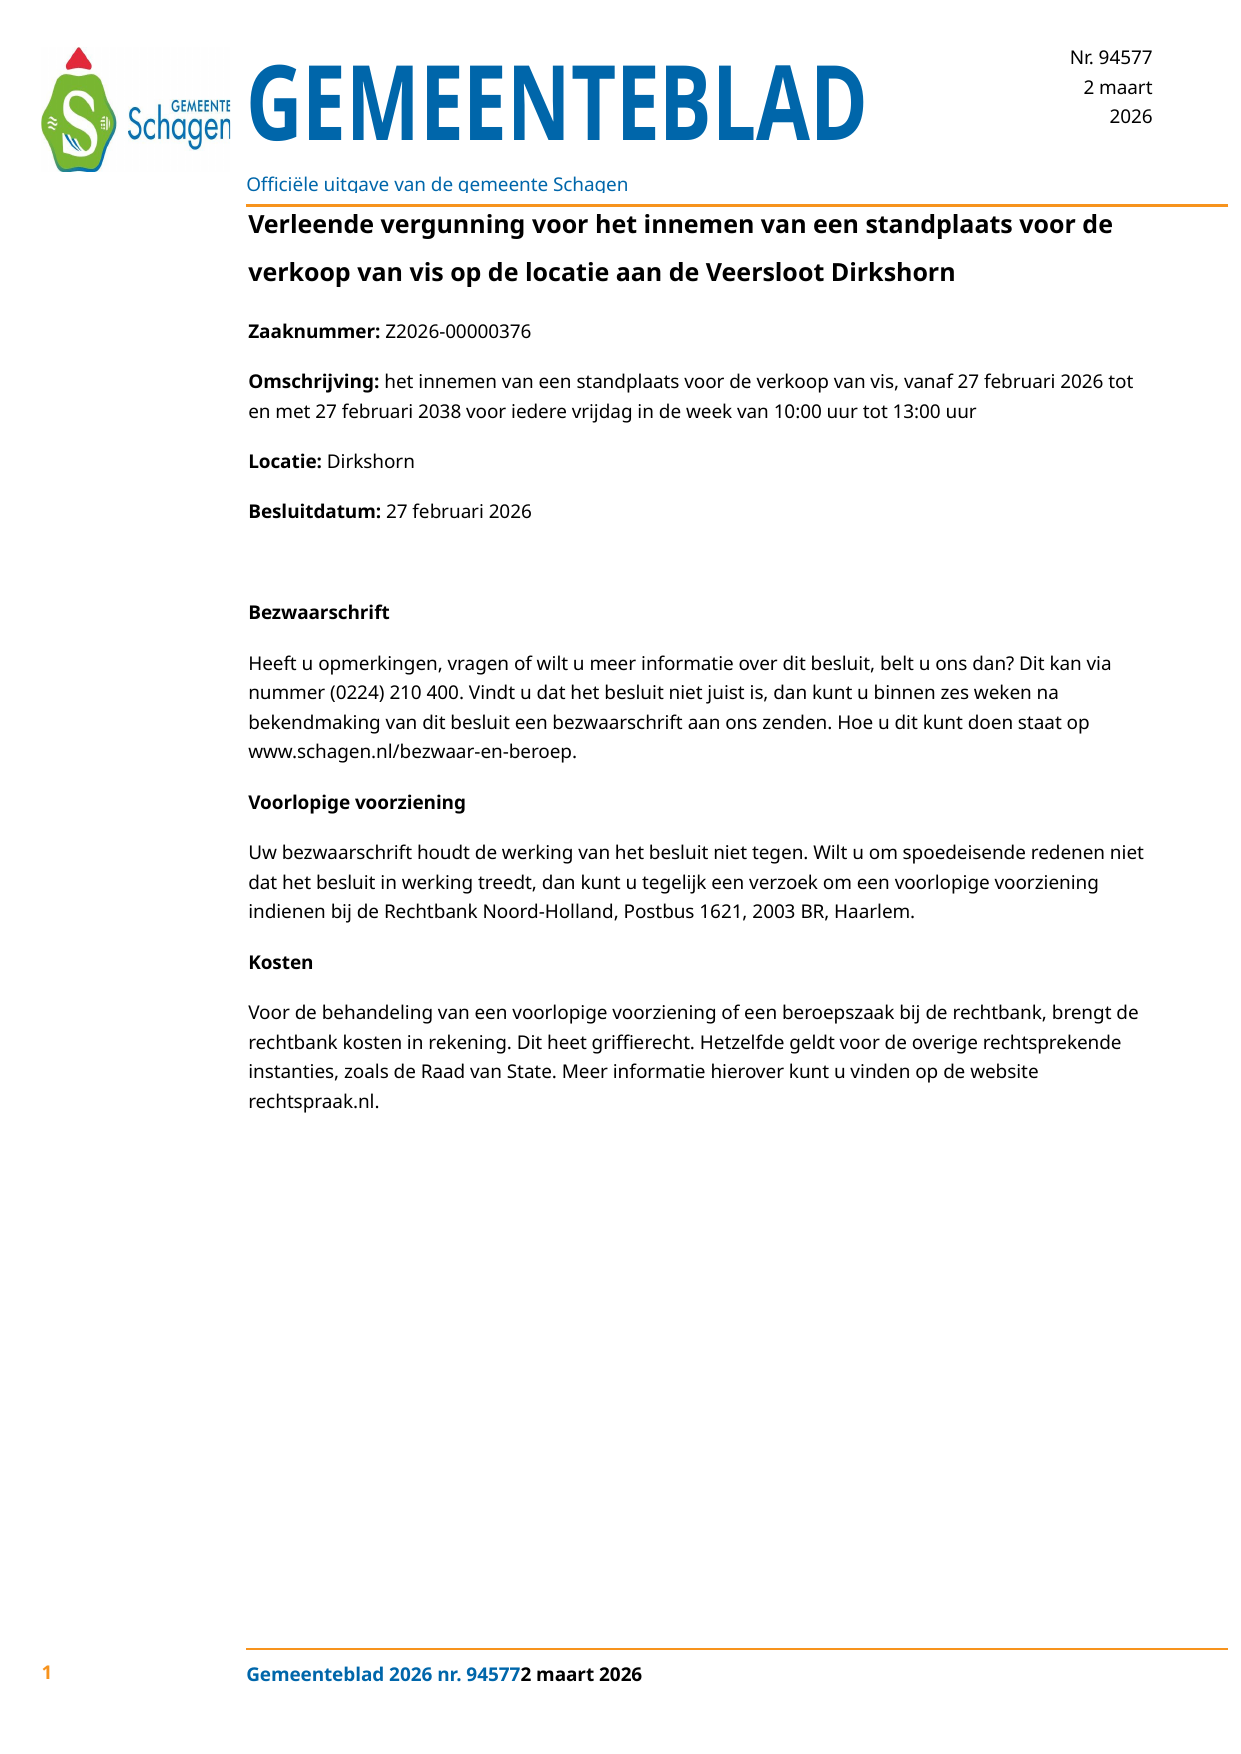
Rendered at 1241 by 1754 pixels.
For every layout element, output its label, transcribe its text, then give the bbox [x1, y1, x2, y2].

text Omschrijving: het innemen van een standplaats voor de verkoop van vis, vanaf 27 februari 2026 tot en met 27 februari 2038 voor iedere vrijdag in de week van 10:00 uur tot 13:00 uur [248, 368, 1152, 424]
text Bezwaarschrift [248, 599, 1152, 625]
text Voorlopige voorziening [248, 789, 1152, 815]
picture [41, 47, 231, 172]
text Heeft u opmerkingen, vragen of wilt u meer informatie over dit besluit, belt u ons dan? Dit kan via nummer (0224) 210 400. Vindt u dat het besluit niet juist is, dan kunt u binnen zes weken na bekendmaking van dit besluit een bezwaarschrift aan ons zenden. Hoe u dit kunt doen staat op www.schagen.nl/bezwaar-en-beroep. [248, 650, 1152, 764]
text Kosten [248, 949, 1152, 975]
text Zaaknummer: Z2026-00000376 [248, 318, 1152, 344]
text Verleende vergunning voor het innemen van een standplaats voor de verkoop van vis op de locatie aan de Veersloot Dirkshorn [248, 207, 1152, 288]
text Uw bezwaarschrift houdt de werking van het besluit niet tegen. Wilt u om spoedeisende redenen niet dat het besluit in werking treedt, dan kunt u tegelijk een verzoek om een voorlopige voorziening indienen bij de Rechtbank Noord-Holland, Postbus 1621, 2003 BR, Haarlem. [248, 839, 1152, 924]
text Locatie: Dirkshorn [248, 448, 1152, 474]
text Besluitdatum: 27 februari 2026 [248, 499, 1152, 524]
text Voor de behandeling van een voorlopige voorziening of een beroepszaak bij de rechtbank, brengt de rechtbank kosten in rekening. Dit heet griffierecht. Hetzelfde geldt voor de overige rechtsprekende instanties, zoals de Raad van State. Meer informatie hierover kunt u vinden op de website rechtspraak.nl. [248, 999, 1152, 1114]
